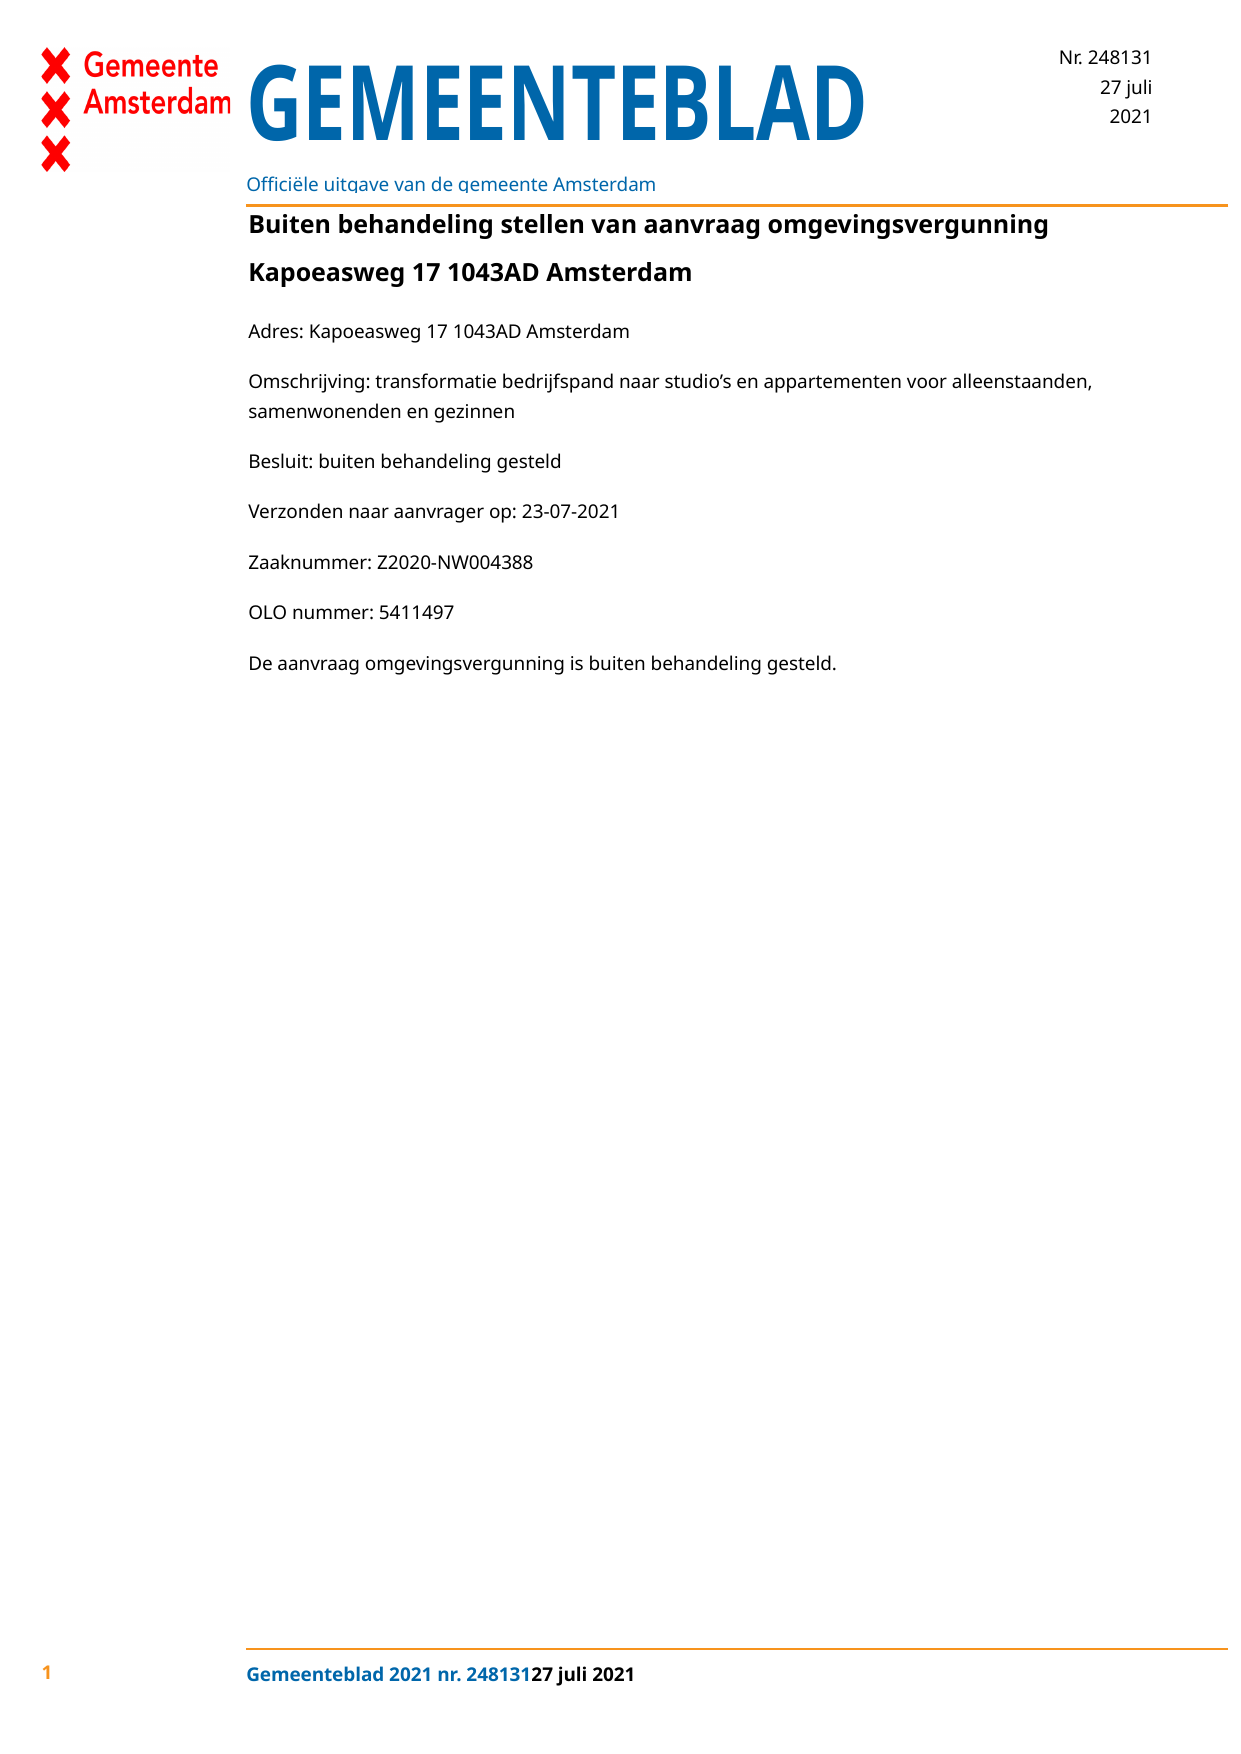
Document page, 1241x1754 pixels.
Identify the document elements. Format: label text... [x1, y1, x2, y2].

text Buiten behandeling stellen van aanvraag omgevingsvergunning Kapoeasweg 17 1043AD Amsterdam [248, 207, 1152, 288]
text De aanvraag omgevingsvergunning is buiten behandeling gesteld. [248, 650, 1152, 676]
picture [41, 47, 231, 172]
text Omschrijving: transformatie bedrijfspand naar studio’s en appartementen voor alleenstaanden, samenwonenden en gezinnen [248, 368, 1152, 424]
text Adres: Kapoeasweg 17 1043AD Amsterdam [248, 318, 1152, 344]
text OLO nummer: 5411497 [248, 599, 1152, 625]
text Besluit: buiten behandeling gesteld [248, 448, 1152, 474]
text Zaaknummer: Z2020-NW004388 [248, 549, 1152, 575]
text Verzonden naar aanvrager op: 23-07-2021 [248, 499, 1152, 524]
